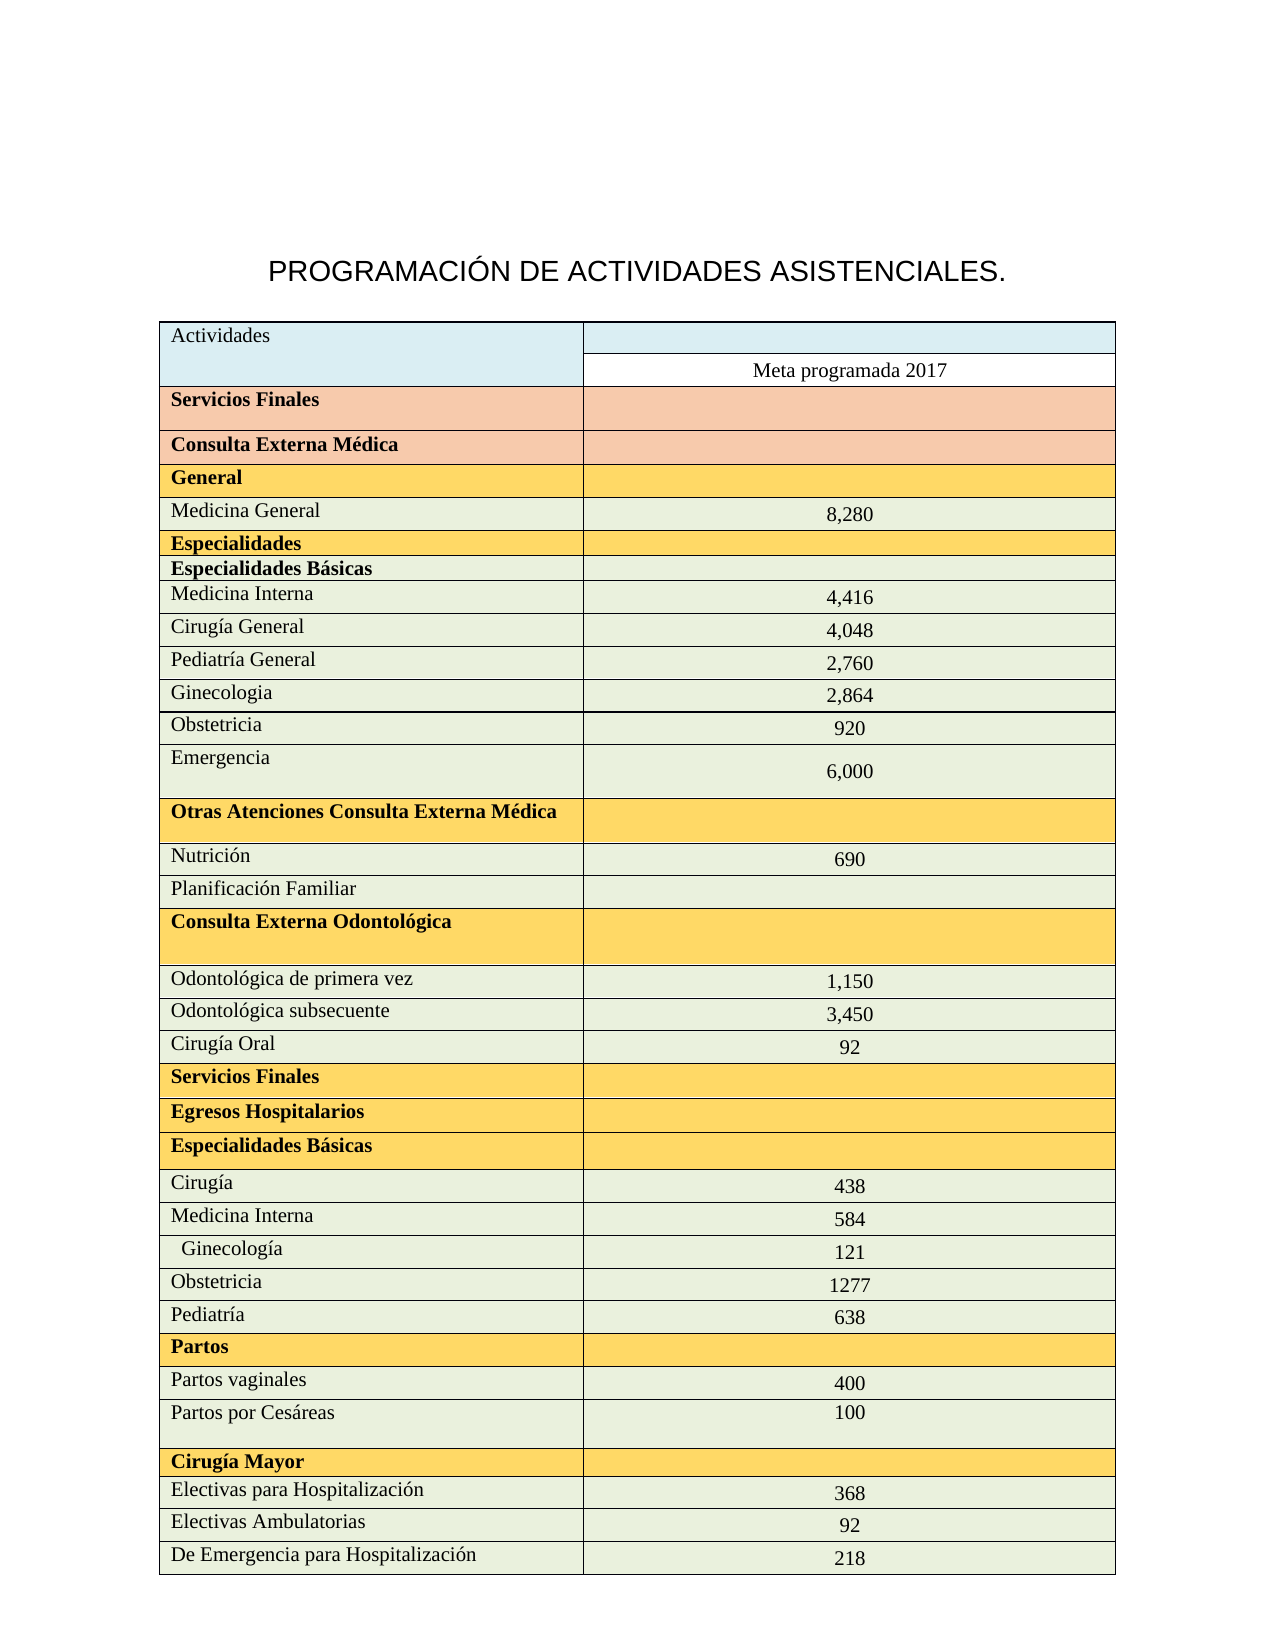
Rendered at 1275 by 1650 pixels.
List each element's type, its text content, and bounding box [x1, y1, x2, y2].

table_cell Cirugía [160, 1170, 583, 1202]
table_cell 8,280 [584, 498, 1115, 530]
table_cell Partos vaginales [160, 1367, 583, 1399]
table_cell Pediatría [160, 1301, 583, 1333]
table_cell [584, 1064, 1115, 1097]
table_header Actividades [160, 323, 583, 386]
table_cell Nutrición [160, 844, 583, 875]
table_cell Cirugía Mayor [160, 1449, 583, 1476]
table_cell [584, 1334, 1115, 1366]
table_cell 100 [584, 1400, 1115, 1448]
table_cell 4,048 [584, 614, 1115, 646]
table_cell Consulta Externa Odontológica [160, 909, 583, 964]
table_cell 3,450 [584, 999, 1115, 1030]
table_cell Ginecologia [160, 680, 583, 711]
table_cell Medicina Interna [160, 581, 583, 613]
table_cell 92 [584, 1031, 1115, 1063]
table_cell [584, 1133, 1115, 1169]
table_cell Cirugía General [160, 614, 583, 646]
table_cell Especialidades [160, 531, 583, 555]
table_cell Otras Atenciones Consulta Externa Médica [160, 799, 583, 842]
table_cell 438 [584, 1170, 1115, 1202]
table_cell Electivas para Hospitalización [160, 1477, 583, 1508]
table_cell Especialidades Básicas [160, 1133, 583, 1169]
table_cell 121 [584, 1236, 1115, 1268]
table_cell Especialidades Básicas [160, 556, 583, 580]
table_cell [584, 431, 1115, 464]
table_cell Partos por Cesáreas [160, 1400, 583, 1448]
table_cell 920 [584, 713, 1115, 744]
table_cell Electivas Ambulatorias [160, 1509, 583, 1541]
table_cell Consulta Externa Médica [160, 431, 583, 464]
table_cell 690 [584, 844, 1115, 875]
table_cell 2,864 [584, 680, 1115, 711]
table_cell [584, 876, 1115, 908]
table_cell Medicina Interna [160, 1203, 583, 1235]
table_cell 638 [584, 1301, 1115, 1333]
table_cell Odontológica de primera vez [160, 966, 583, 997]
table_cell 4,416 [584, 581, 1115, 613]
table_cell Egresos Hospitalarios [160, 1099, 583, 1132]
table_cell 1,150 [584, 966, 1115, 997]
table_cell Partos [160, 1334, 583, 1366]
table_cell Pediatría General [160, 647, 583, 678]
table_cell [584, 465, 1115, 497]
table_cell [584, 1449, 1115, 1476]
table_cell 584 [584, 1203, 1115, 1235]
table_cell Medicina General [160, 498, 583, 530]
table_cell [584, 909, 1115, 964]
table_cell Planificación Familiar [160, 876, 583, 908]
table_cell 368 [584, 1477, 1115, 1508]
table_cell General [160, 465, 583, 497]
table_cell Meta programada 2017 [584, 354, 1115, 386]
table_cell [584, 556, 1115, 580]
table_cell Obstetricia [160, 713, 583, 744]
table_cell Ginecología [160, 1236, 583, 1268]
table_cell 2,760 [584, 647, 1115, 678]
table_cell Obstetricia [160, 1269, 583, 1300]
table_header [584, 323, 1115, 353]
table_cell [584, 799, 1115, 842]
text PROGRAMACIÓN DE ACTIVIDADES ASISTENCIALES. [148, 254, 1127, 288]
table_cell Servicios Finales [160, 387, 583, 430]
table_cell Cirugía Oral [160, 1031, 583, 1063]
table_cell [584, 531, 1115, 555]
table_cell 6,000 [584, 745, 1115, 797]
table_cell De Emergencia para Hospitalización [160, 1542, 583, 1574]
table_cell Servicios Finales [160, 1064, 583, 1097]
table_cell [584, 387, 1115, 430]
table_cell 92 [584, 1509, 1115, 1541]
table_cell 218 [584, 1542, 1115, 1574]
table_cell 400 [584, 1367, 1115, 1399]
table_cell 1277 [584, 1269, 1115, 1300]
table_cell [584, 1099, 1115, 1132]
table_cell Emergencia [160, 745, 583, 797]
table_cell Odontológica subsecuente [160, 999, 583, 1030]
